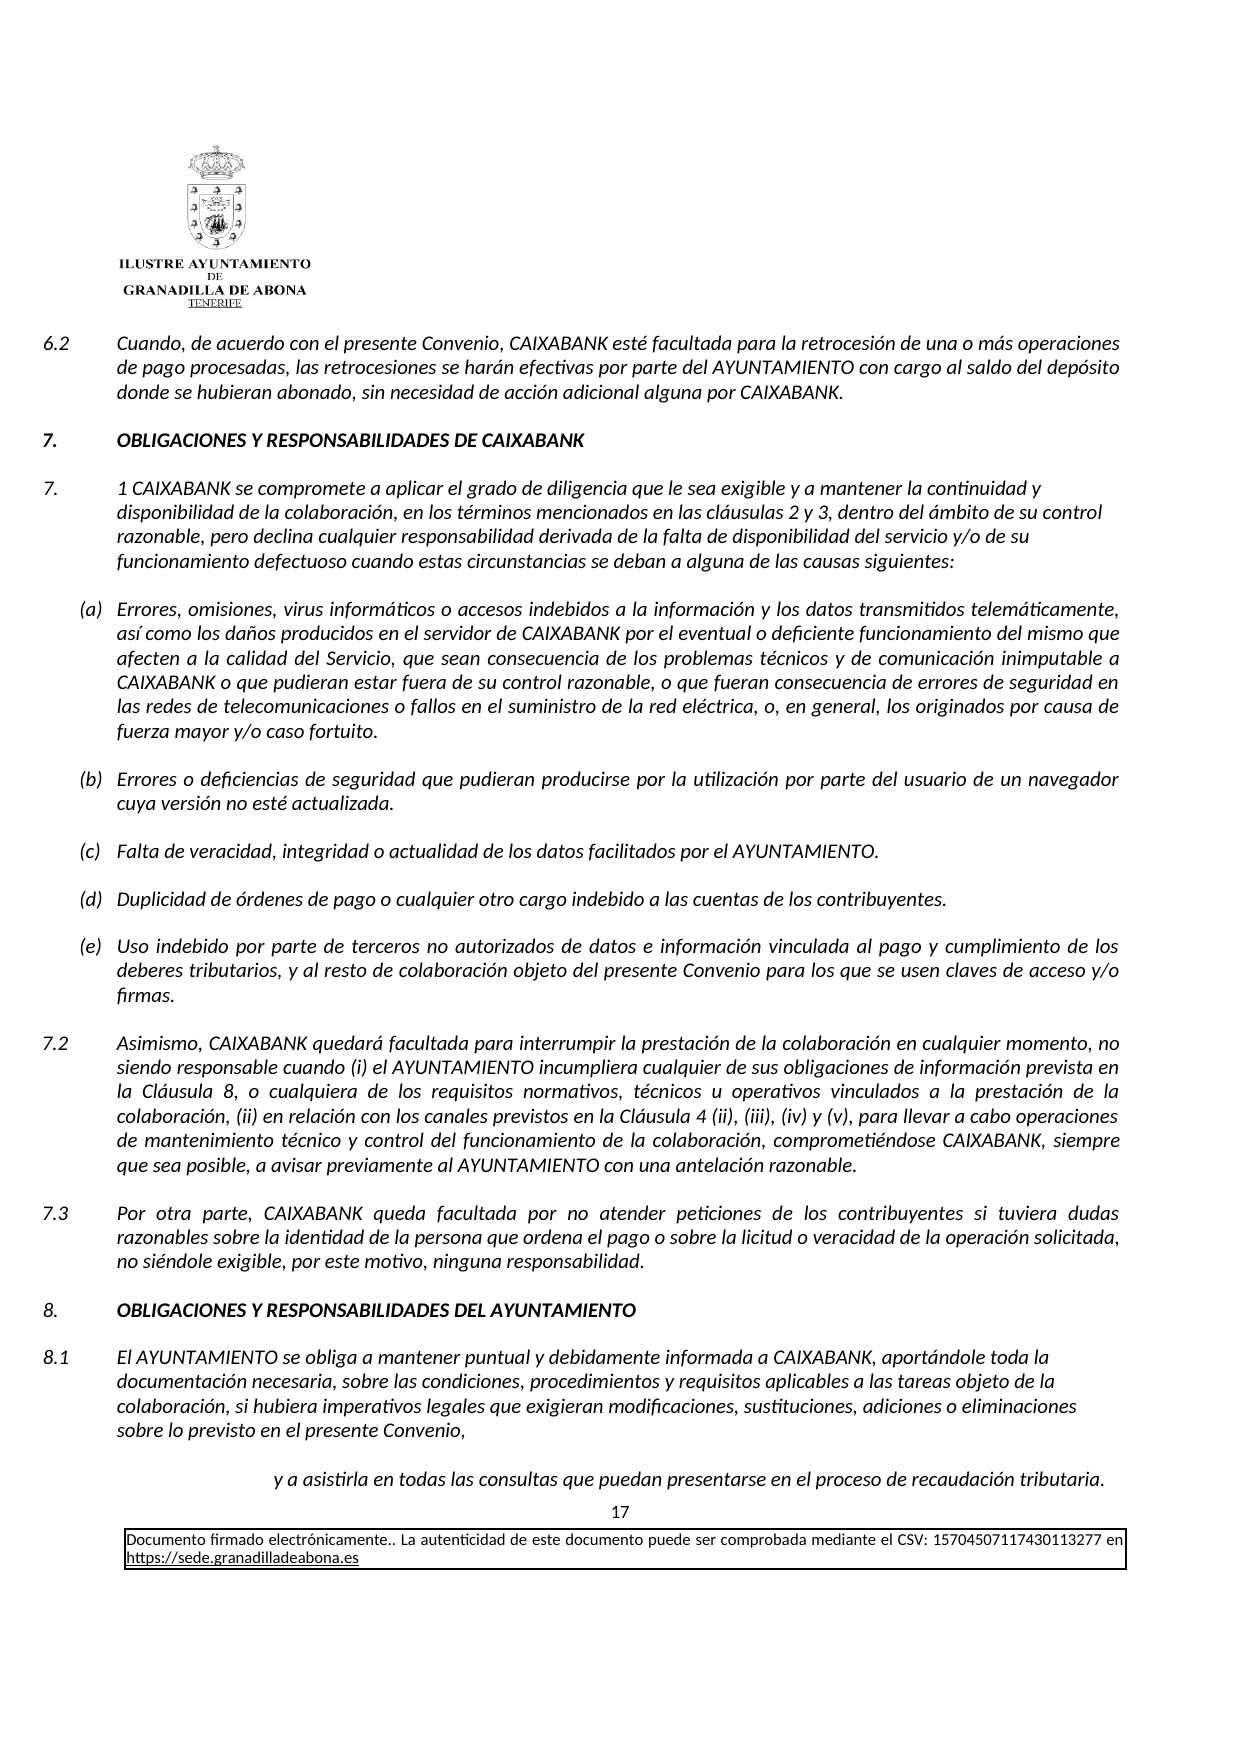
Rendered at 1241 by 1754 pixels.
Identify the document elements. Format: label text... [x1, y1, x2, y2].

list OBLIGACIONES Y RESPONSABILIDADES DEL AYUNTAMIENTO [43, 1297, 1127, 1323]
text y a asistirla en todas las consultas que puedan presentarse en el proceso de recaudación tributaria. [117, 1466, 1113, 1492]
list Falta de veracidad, integridad o actualidad de los datos facilitados por el AYUNTAMIENTO. [79, 839, 1124, 863]
list OBLIGACIONES Y RESPONSABILIDADES DE CAIXABANK [42, 428, 1127, 453]
list 1 CAIXABANK se compromete a aplicar el grado de diligencia que le sea exigible y a mantener la continuidad y disponibilidad de la colaboración, en los términos mencionados en las cláusulas 2 y 3, dentro del ámbito de su control razonable, pero declina cualquier responsabilidad derivada de la falta de disponibilidad del servicio y/o de su funcionamiento defectuoso cuando estas circunstancias se deban a alguna de las causas siguientes: [43, 476, 1127, 573]
list Cuando, de acuerdo con el presente Convenio, CAIXABANK esté facultada para la retrocesión de una o más operaciones de pago procesadas, las retrocesiones se harán efectivas por parte del AYUNTAMIENTO con cargo al saldo del depósito donde se hubieran abonado, sin necesidad de acción adicional alguna por CAIXABANK. [43, 331, 1124, 404]
list Errores o deficiencias de seguridad que pudieran producirse por la utilización por parte del usuario de un navegador cuya versión no esté actualizada. [79, 767, 1124, 816]
list Uso indebido por parte de terceros no autorizados de datos e información vinculada al pago y cumplimiento de los deberes tributarios, y al resto de colaboración objeto del presente Convenio para los que se usen claves de acceso y/o firmas. [79, 934, 1124, 1007]
list Asimismo, CAIXABANK quedará facultada para interrumpir la prestación de la colaboración en cualquier momento, no siendo responsable cuando (i) el AYUNTAMIENTO incumpliera cualquier de sus obligaciones de información prevista en la Cláusula 8, o cualquiera de los requisitos normativos, técnicos u operativos vinculados a la prestación de la colaboración, (ii) en relación con los canales previstos en la Cláusula 4 (ii), (iii), (iv) y (v), para llevar a cabo operaciones de mantenimiento técnico y control del funcionamiento de la colaboración, comprometiéndose CAIXABANK, siempre que sea posible, a avisar previamente al AYUNTAMIENTO con una antelación razonable. [42, 1031, 1124, 1177]
list Errores, omisiones, virus informáticos o accesos indebidos a la información y los datos transmitidos telemáticamente, así como los daños producidos en el servidor de CAIXABANK por el eventual o deficiente funcionamiento del mismo que afecten a la calidad del Servicio, que sean consecuencia de los problemas técnicos y de comunicación inimputable a CAIXABANK o que pudieran estar fuera de su control razonable, o que fueran consecuencia de errores de seguridad en las redes de telecomunicaciones o fallos en el suministro de la red eléctrica, o, en general, los originados por causa de fuerza mayor y/o caso fortuito. [79, 597, 1124, 743]
list Duplicidad de órdenes de pago o cualquier otro cargo indebido a las cuentas de los contribuyentes. [79, 886, 1124, 911]
list El AYUNTAMIENTO se obliga a mantener puntual y debidamente informada a CAIXABANK, aportándole toda la documentación necesaria, sobre las condiciones, procedimientos y requisitos aplicables a las tareas objeto de la colaboración, si hubiera imperativos legales que exigieran modificaciones, sustituciones, adiciones o eliminaciones sobre lo previsto en el presente Convenio, [43, 1345, 1127, 1443]
list Por otra parte, CAIXABANK queda facultada por no atender peticiones de los contribuyentes si tuviera dudas razonables sobre la identidad de la persona que ordena el pago o sobre la licitud o veracidad de la operación solicitada, no siéndole exigible, por este motivo, ninguna responsabilidad. [42, 1201, 1124, 1274]
